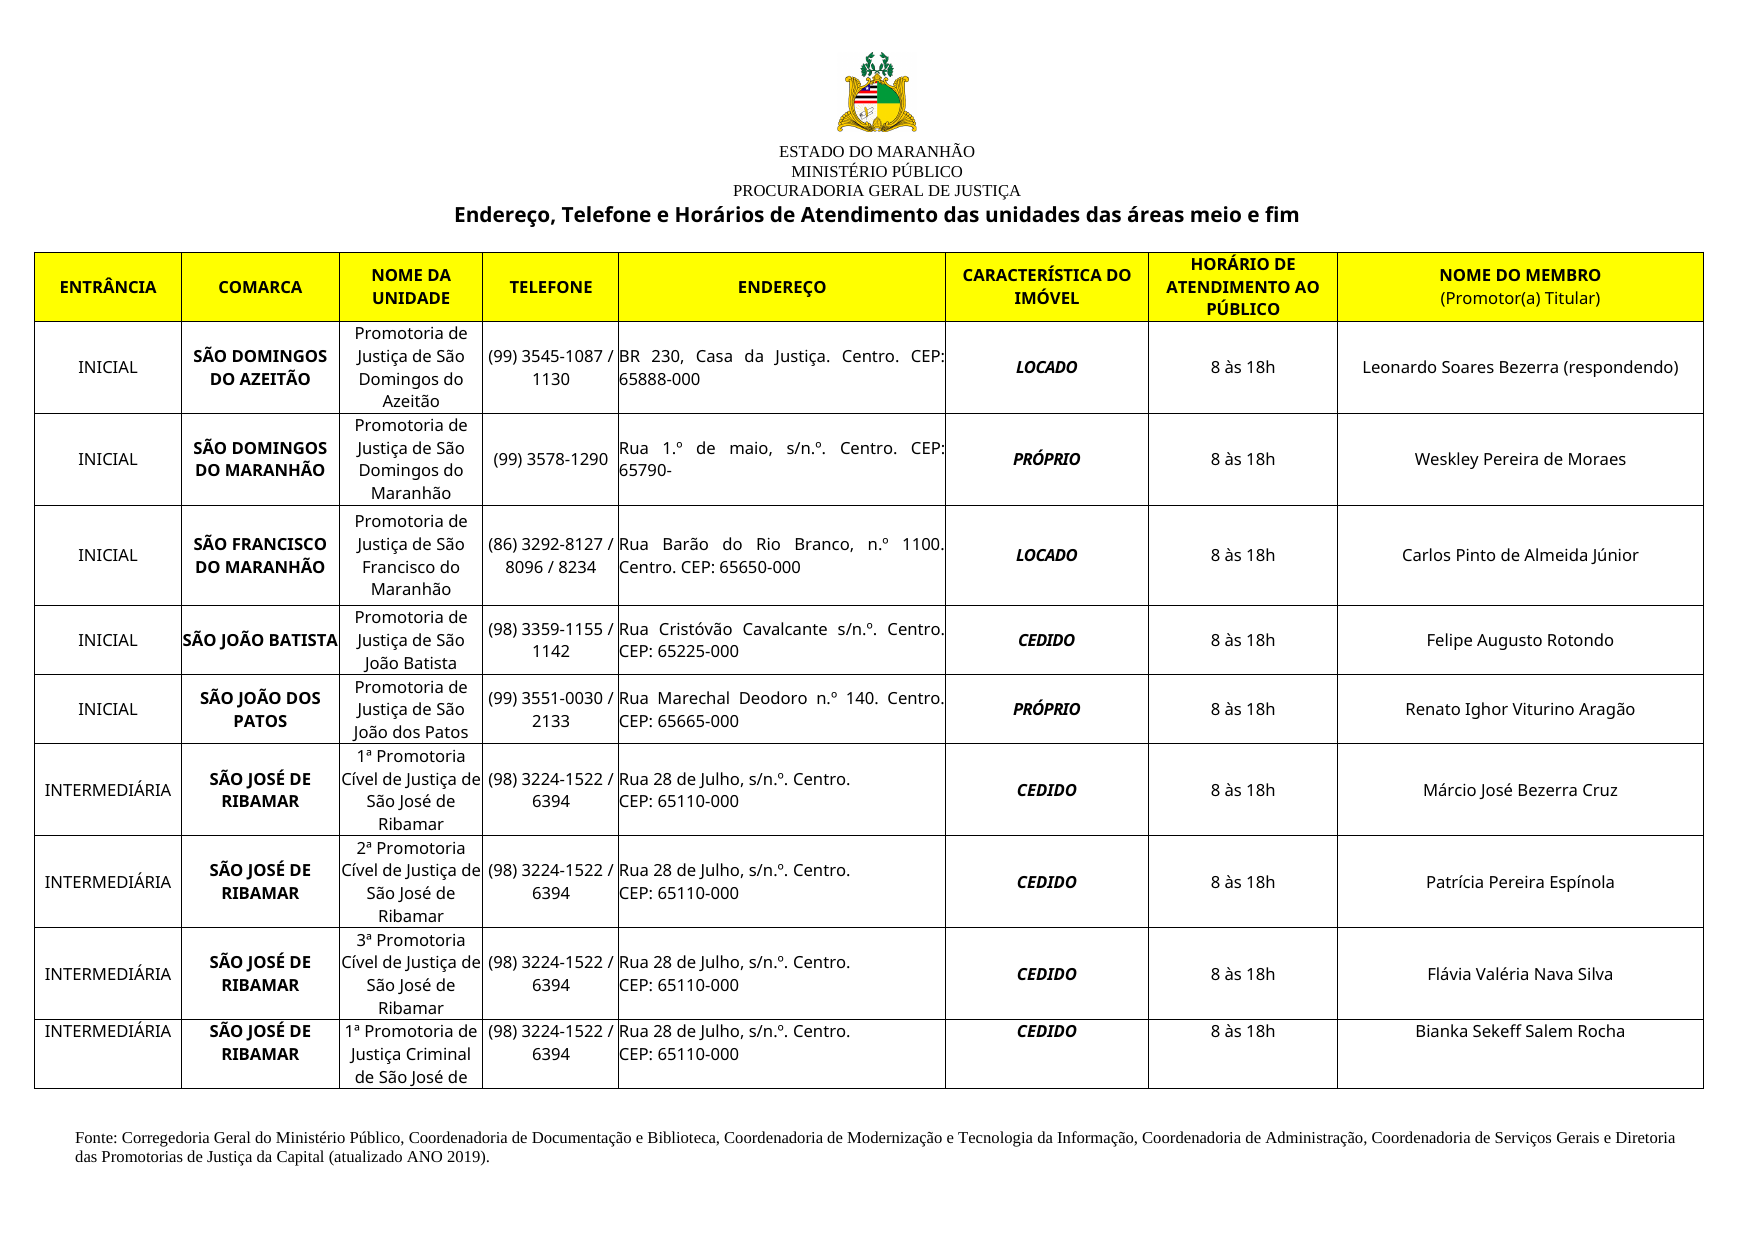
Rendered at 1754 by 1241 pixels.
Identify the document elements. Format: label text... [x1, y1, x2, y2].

table_cell Promotoria de Justiça de São João dos Patos [340, 675, 482, 743]
table_cell SÃO JOSÉ DE RIBAMAR [182, 928, 339, 1019]
table_cell (98) 3224-1522 / 6394 [483, 1020, 618, 1088]
table_cell (86) 3292-8127 / 8096 / 8234 [483, 506, 618, 605]
table_cell Promotoria de Justiça de São João Batista [340, 606, 482, 674]
table_cell PRÓPRIO [946, 414, 1148, 504]
table_cell 2ª Promotoria Cível de Justiça de São José de Ribamar [340, 836, 482, 927]
table_cell CEDIDO [946, 744, 1148, 835]
table_cell Patrícia Pereira Espínola [1338, 836, 1703, 927]
table_cell (99) 3545-1087 / 1130 [483, 322, 618, 413]
table_cell SÃO JOSÉ DE RIBAMAR [182, 836, 339, 927]
table_cell (98) 3224-1522 / 6394 [483, 744, 618, 835]
table_cell INTERMEDIÁRIA [35, 836, 181, 927]
table_cell 8 às 18h [1149, 675, 1337, 743]
table_cell SÃO JOÃO DOS PATOS [182, 675, 339, 743]
table_cell 8 às 18h [1149, 744, 1337, 835]
table_cell Flávia Valéria Nava Silva [1338, 928, 1703, 1019]
table_cell 3ª Promotoria Cível de Justiça de São José de Ribamar [340, 928, 482, 1019]
table_cell INTERMEDIÁRIA [35, 1020, 181, 1088]
table_cell Leonardo Soares Bezerra (respondendo) [1338, 322, 1703, 413]
picture [837, 52, 917, 132]
table_cell Rua 28 de Julho, s/n.º. Centro. CEP: 65110-000 [619, 1020, 945, 1088]
table_cell (99) 3551-0030 / 2133 [483, 675, 618, 743]
table_cell 8 às 18h [1149, 1020, 1337, 1088]
table_cell 8 às 18h [1149, 928, 1337, 1019]
table_cell 1ª Promotoria de Justiça Criminal de São José de [340, 1020, 482, 1088]
table_cell CEDIDO [946, 928, 1148, 1019]
table_cell INICIAL [35, 506, 181, 605]
table_cell SÃO DOMINGOS DO MARANHÃO [182, 414, 339, 504]
table_header CARACTERÍSTICA DO IMÓVEL [946, 253, 1148, 321]
table_header NOME DA UNIDADE [340, 253, 482, 321]
table_cell 1ª Promotoria Cível de Justiça de São José de Ribamar [340, 744, 482, 835]
table_header TELEFONE [483, 253, 618, 321]
table_cell CEDIDO [946, 1020, 1148, 1088]
table_cell 8 às 18h [1149, 322, 1337, 413]
table_cell Bianka Sekeff Salem Rocha [1338, 1020, 1703, 1088]
table_cell PRÓPRIO [946, 675, 1148, 743]
table_cell CEDIDO [946, 606, 1148, 674]
table_cell CEDIDO [946, 836, 1148, 927]
table_cell Carlos Pinto de Almeida Júnior [1338, 506, 1703, 605]
table_cell Rua Marechal Deodoro n.º 140. Centro. CEP: 65665-000 [619, 675, 945, 743]
table_header ENTRÂNCIA [35, 253, 181, 321]
table_header COMARCA [182, 253, 339, 321]
table_cell Promotoria de Justiça de São Domingos do Azeitão [340, 322, 482, 413]
table_cell 8 às 18h [1149, 836, 1337, 927]
table_cell INICIAL [35, 606, 181, 674]
table_cell INICIAL [35, 322, 181, 413]
table_cell Felipe Augusto Rotondo [1338, 606, 1703, 674]
table_cell BR 230, Casa da Justiça. Centro. CEP: 65888-000 [619, 322, 945, 413]
table_cell Rua 1.º de maio, s/n.º. Centro. CEP: 65790- [619, 414, 945, 504]
table_cell LOCADO [946, 322, 1148, 413]
table_cell INICIAL [35, 675, 181, 743]
table_cell Márcio José Bezerra Cruz [1338, 744, 1703, 835]
table_cell Promotoria de Justiça de São Domingos do Maranhão [340, 414, 482, 504]
table_cell SÃO FRANCISCO DO MARANHÃO [182, 506, 339, 605]
table_cell Rua 28 de Julho, s/n.º. Centro. CEP: 65110-000 [619, 744, 945, 835]
table_cell (98) 3224-1522 / 6394 [483, 836, 618, 927]
table_cell 8 às 18h [1149, 414, 1337, 504]
table_cell Rua Barão do Rio Branco, n.º 1100. Centro. CEP: 65650-000 [619, 506, 945, 605]
table_cell SÃO JOÃO BATISTA [182, 606, 339, 674]
table_cell SÃO JOSÉ DE RIBAMAR [182, 744, 339, 835]
table_header HORÁRIO DE ATENDIMENTO AO PÚBLICO [1149, 253, 1337, 321]
table_cell SÃO DOMINGOS DO AZEITÃO [182, 322, 339, 413]
table_cell INICIAL [35, 414, 181, 504]
table_cell Renato Ighor Viturino Aragão [1338, 675, 1703, 743]
table_cell Rua 28 de Julho, s/n.º. Centro. CEP: 65110-000 [619, 836, 945, 927]
table_cell (98) 3359-1155 / 1142 [483, 606, 618, 674]
table_cell INTERMEDIÁRIA [35, 744, 181, 835]
table_header ENDEREÇO [619, 253, 945, 321]
table_cell (98) 3224-1522 / 6394 [483, 928, 618, 1019]
table_cell (99) 3578-1290 [483, 414, 618, 504]
table_cell Rua Cristóvão Cavalcante s/n.º. Centro. CEP: 65225-000 [619, 606, 945, 674]
table_cell 8 às 18h [1149, 506, 1337, 605]
table_header NOME DO MEMBRO (Promotor(a) Titular) [1338, 253, 1703, 321]
table_cell Weskley Pereira de Moraes [1338, 414, 1703, 504]
table_cell INTERMEDIÁRIA [35, 928, 181, 1019]
table_cell Rua 28 de Julho, s/n.º. Centro. CEP: 65110-000 [619, 928, 945, 1019]
table_cell Promotoria de Justiça de São Francisco do Maranhão [340, 506, 482, 605]
table_cell SÃO JOSÉ DE RIBAMAR [182, 1020, 339, 1088]
table_cell 8 às 18h [1149, 606, 1337, 674]
table_cell LOCADO [946, 506, 1148, 605]
